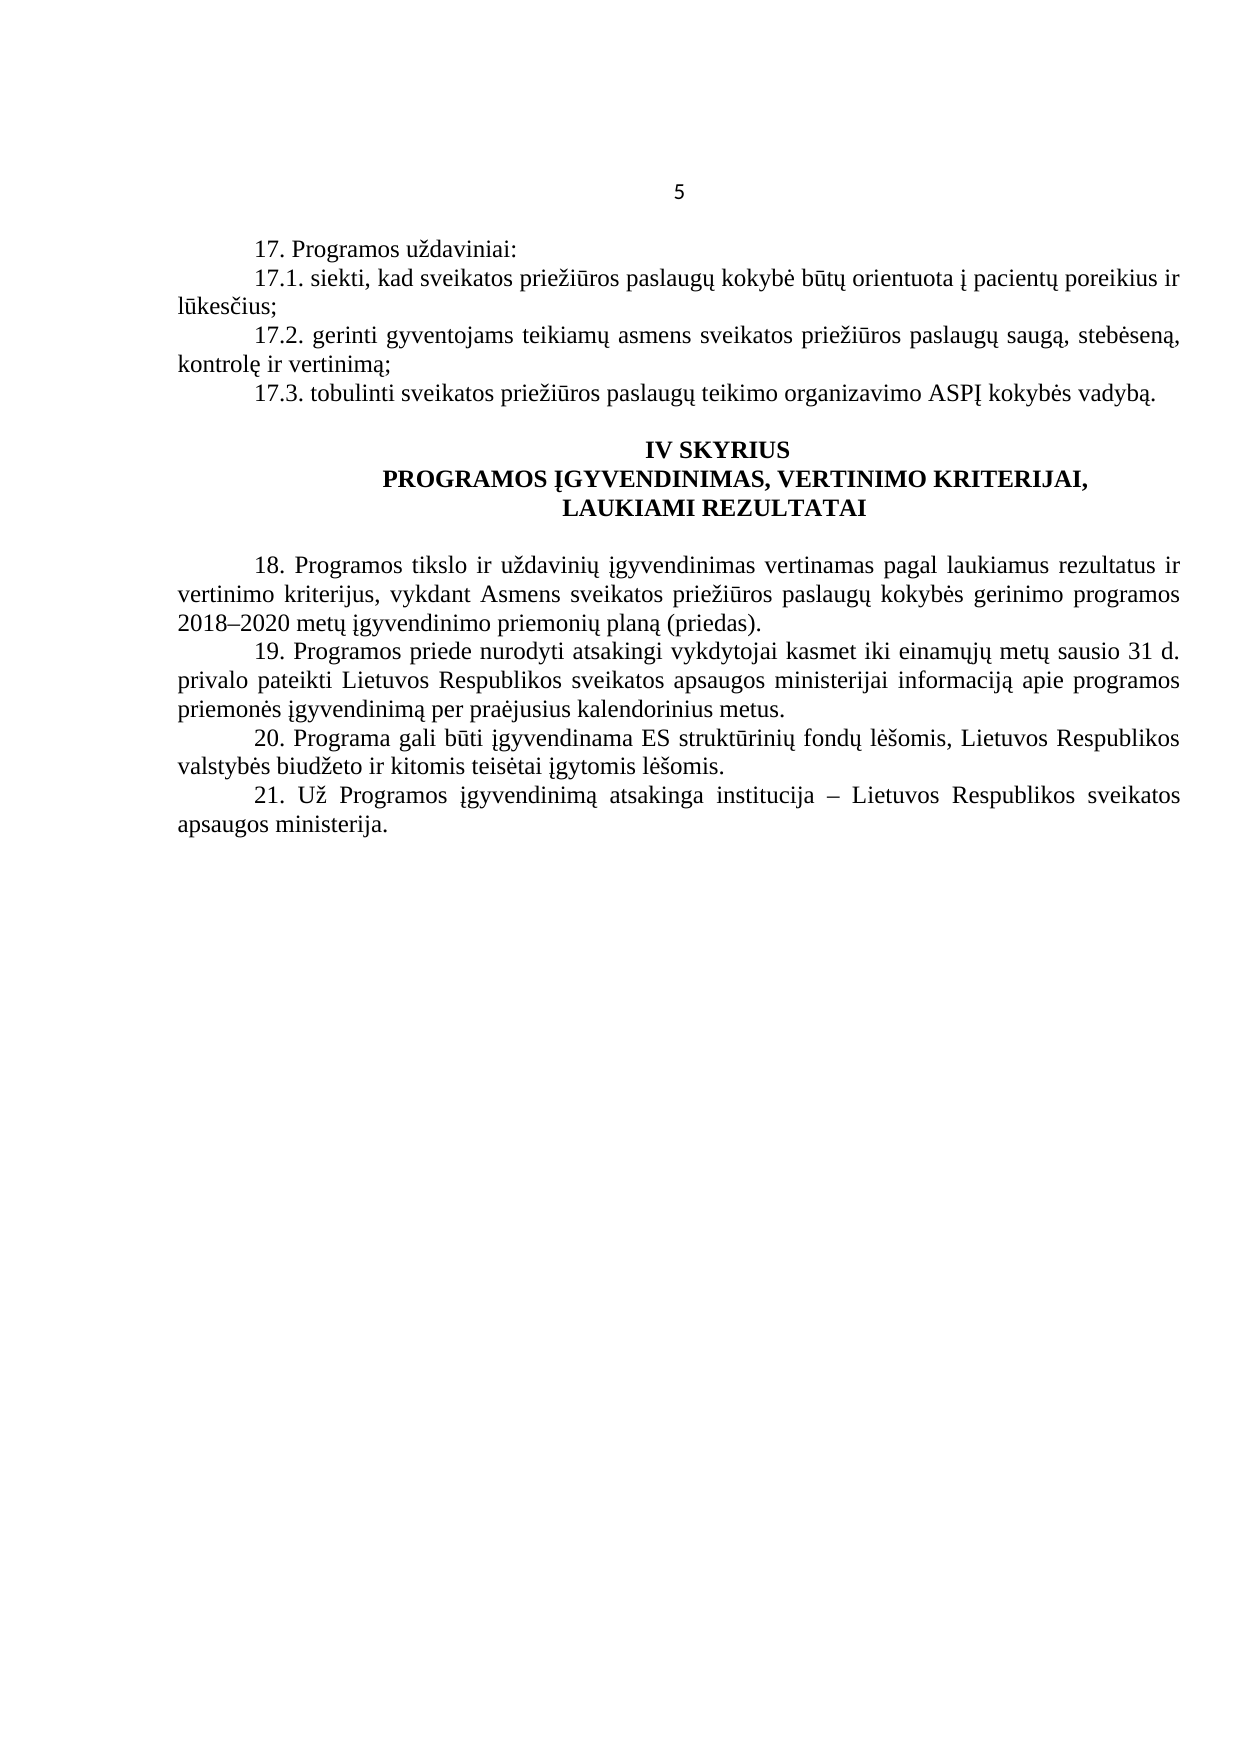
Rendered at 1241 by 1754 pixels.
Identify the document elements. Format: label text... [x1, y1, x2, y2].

text 18. Programos tikslo ir uždavinių įgyvendinimas vertinamas pagal laukiamus rezultatus ir vertinimo kriterijus, vykdant Asmens sveikatos priežiūros paslaugų kokybės gerinimo programos 2018–2020 metų įgyvendinimo priemonių planą (priedas). [177, 550, 1181, 636]
text 17. Programos uždaviniai: [177, 234, 1181, 263]
text LAUKIAMI REZULTATAI [177, 493, 1181, 521]
text 21. Už Programos įgyvendinimą atsakinga institucija – Lietuvos Respublikos sveikatos apsaugos ministerija. [177, 780, 1181, 838]
text 19. Programos priede nurodyti atsakingi vykdytojai kasmet iki einamųjų metų sausio 31 d. privalo pateikti Lietuvos Respublikos sveikatos apsaugos ministerijai informaciją apie programos priemonės įgyvendinimą per praėjusius kalendorinius metus. [177, 636, 1181, 723]
text 17.3. tobulinti sveikatos priežiūros paslaugų teikimo organizavimo ASPĮ kokybės vadybą. [177, 378, 1181, 406]
text IV SKYRIUS [177, 435, 1181, 464]
text 20. Programa gali būti įgyvendinama ES struktūrinių fondų lėšomis, Lietuvos Respublikos valstybės biudžeto ir kitomis teisėtai įgytomis lėšomis. [177, 723, 1181, 780]
text PROGRAMOS ĮGYVENDINIMAS, VERTINIMO KRITERIJAI, [290, 464, 1181, 493]
text 17.1. siekti, kad sveikatos priežiūros paslaugų kokybė būtų orientuota į pacientų poreikius ir lūkesčius; [177, 263, 1181, 320]
text 17.2. gerinti gyventojams teikiamų asmens sveikatos priežiūros paslaugų saugą, stebėseną, kontrolę ir vertinimą; [177, 320, 1181, 378]
